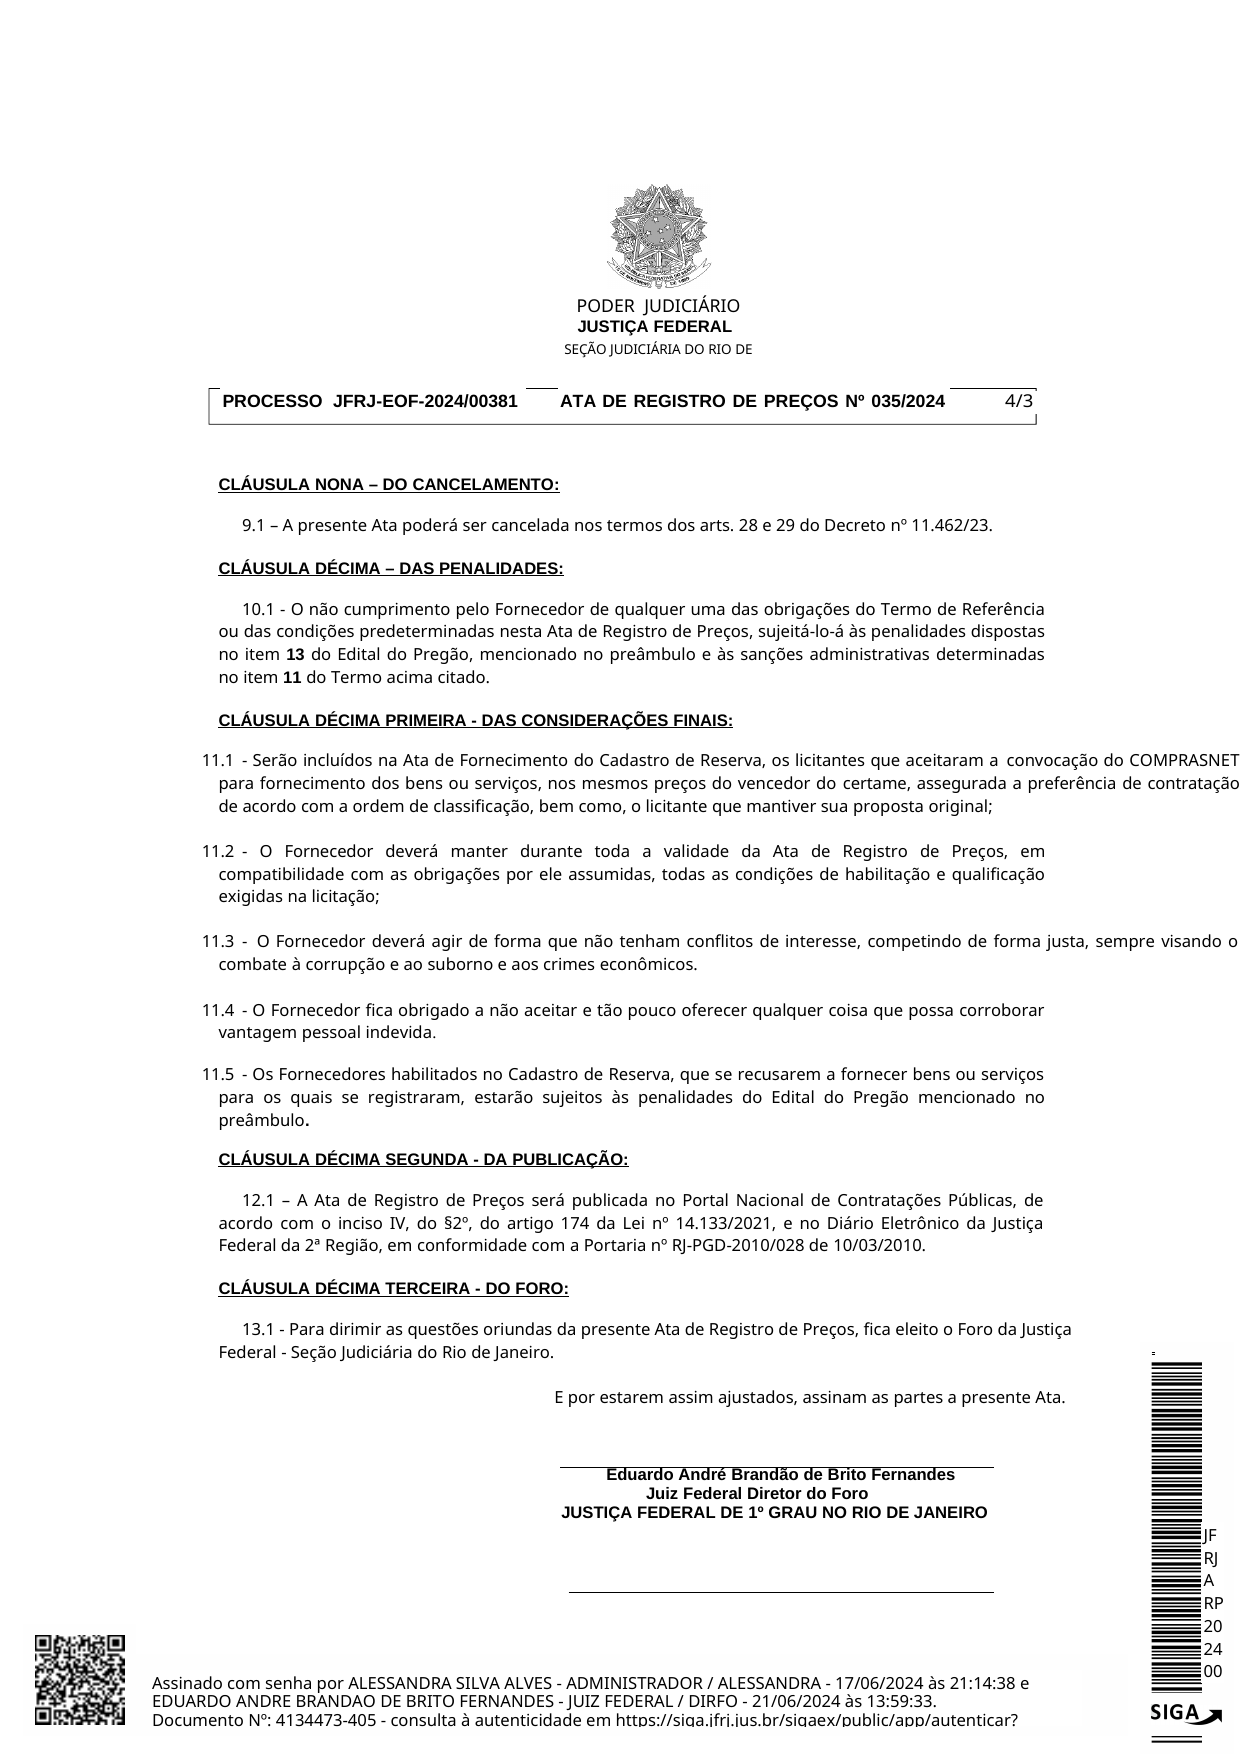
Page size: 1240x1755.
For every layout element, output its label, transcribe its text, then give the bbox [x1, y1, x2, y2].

list - Serão incluídos na Ata de Fornecimento do Cadastro de Reserva, os licitantes que aceitaram a convocação do COMPRASNET para fornecimento dos bens ou serviços, nos mesmos preços do vencedor do certame, assegurada a preferência de contratação de acordo com a ordem de classificação, bem como, o licitante que mantiver sua proposta original; [178, 749, 1239, 817]
text 9.1 – A presente Ata poderá ser cancelada nos termos dos arts. 28 e 29 do Decreto nº 11.462/23. [242, 514, 1239, 536]
text 13.1 - Para dirimir as questões oriundas da presente Ata de Registro de Preços, fica eleito o Foro da Justiça Federal - Seção Judiciária do Rio de Janeiro. [218, 1317, 1086, 1363]
text 10.1 - O não cumprimento pelo Fornecedor de qualquer uma das obrigações do Termo de Referência ou das condições predeterminadas nesta Ata de Registro de Preços, sujeitá-lo-á às penalidades dispostas no item 13 do Edital do Pregão, mencionado no preâmbulo e às sanções administrativas determinadas no item 11 do Termo acima citado. [218, 597, 1046, 688]
list - Os Fornecedores habilitados no Cadastro de Reserva, que se recusarem a fornecer bens ou serviços para os quais se registraram, estarão sujeitos às penalidades do Edital do Pregão mencionado no preâmbulo. [178, 1063, 1046, 1131]
subtitle CLÁUSULA DÉCIMA TERCEIRA - DO FORO: [218, 1279, 1239, 1298]
list - O Fornecedor deverá agir de forma que não tenham conflitos de interesse, competindo de forma justa, sempre visando o combate à corrupção e ao suborno e aos crimes econômicos. [178, 930, 1239, 975]
text 12.1 – A Ata de Registro de Preços será publicada no Portal Nacional de Contratações Públicas, de acordo com o inciso IV, do §2º, do artigo 174 da Lei nº 14.133/2021, e no Diário Eletrônico da Justiça Federal da 2ª Região, em conformidade com a Portaria nº RJ-PGD-2010/028 de 10/03/2010. [218, 1188, 1046, 1257]
text E por estarem assim ajustados, assinam as partes a presente Ata. [554, 1385, 1140, 1408]
text JFRJARP202400035 [1203, 1523, 1224, 1683]
list - O Fornecedor deverá manter durante toda a validade da Ata de Registro de Preços, em compatibilidade com as obrigações por ele assumidas, todas as condições de habilitação e qualificação exigidas na licitação; [178, 839, 1045, 908]
subtitle JUSTIÇA FEDERAL DE 1º GRAU NO RIO DE JANEIRO [561, 1503, 1140, 1522]
list - O Fornecedor fica obrigado a não aceitar e tão pouco oferecer qualquer coisa que possa corroborar vantagem pessoal indevida. [178, 998, 1045, 1043]
subtitle CLÁUSULA NONA – DO CANCELAMENTO: [218, 475, 1239, 494]
text Juiz Federal Diretor do Foro [557, 1484, 956, 1503]
subtitle CLÁUSULA DÉCIMA PRIMEIRA - DAS CONSIDERAÇÕES FINAIS: [218, 710, 1239, 729]
subtitle Eduardo André Brandão de Brito Fernandes [566, 1459, 996, 1484]
subtitle CLÁUSULA DÉCIMA SEGUNDA - DA PUBLICAÇÃO: [218, 1150, 1239, 1169]
subtitle CLÁUSULA DÉCIMA – DAS PENALIDADES: [218, 558, 1239, 578]
